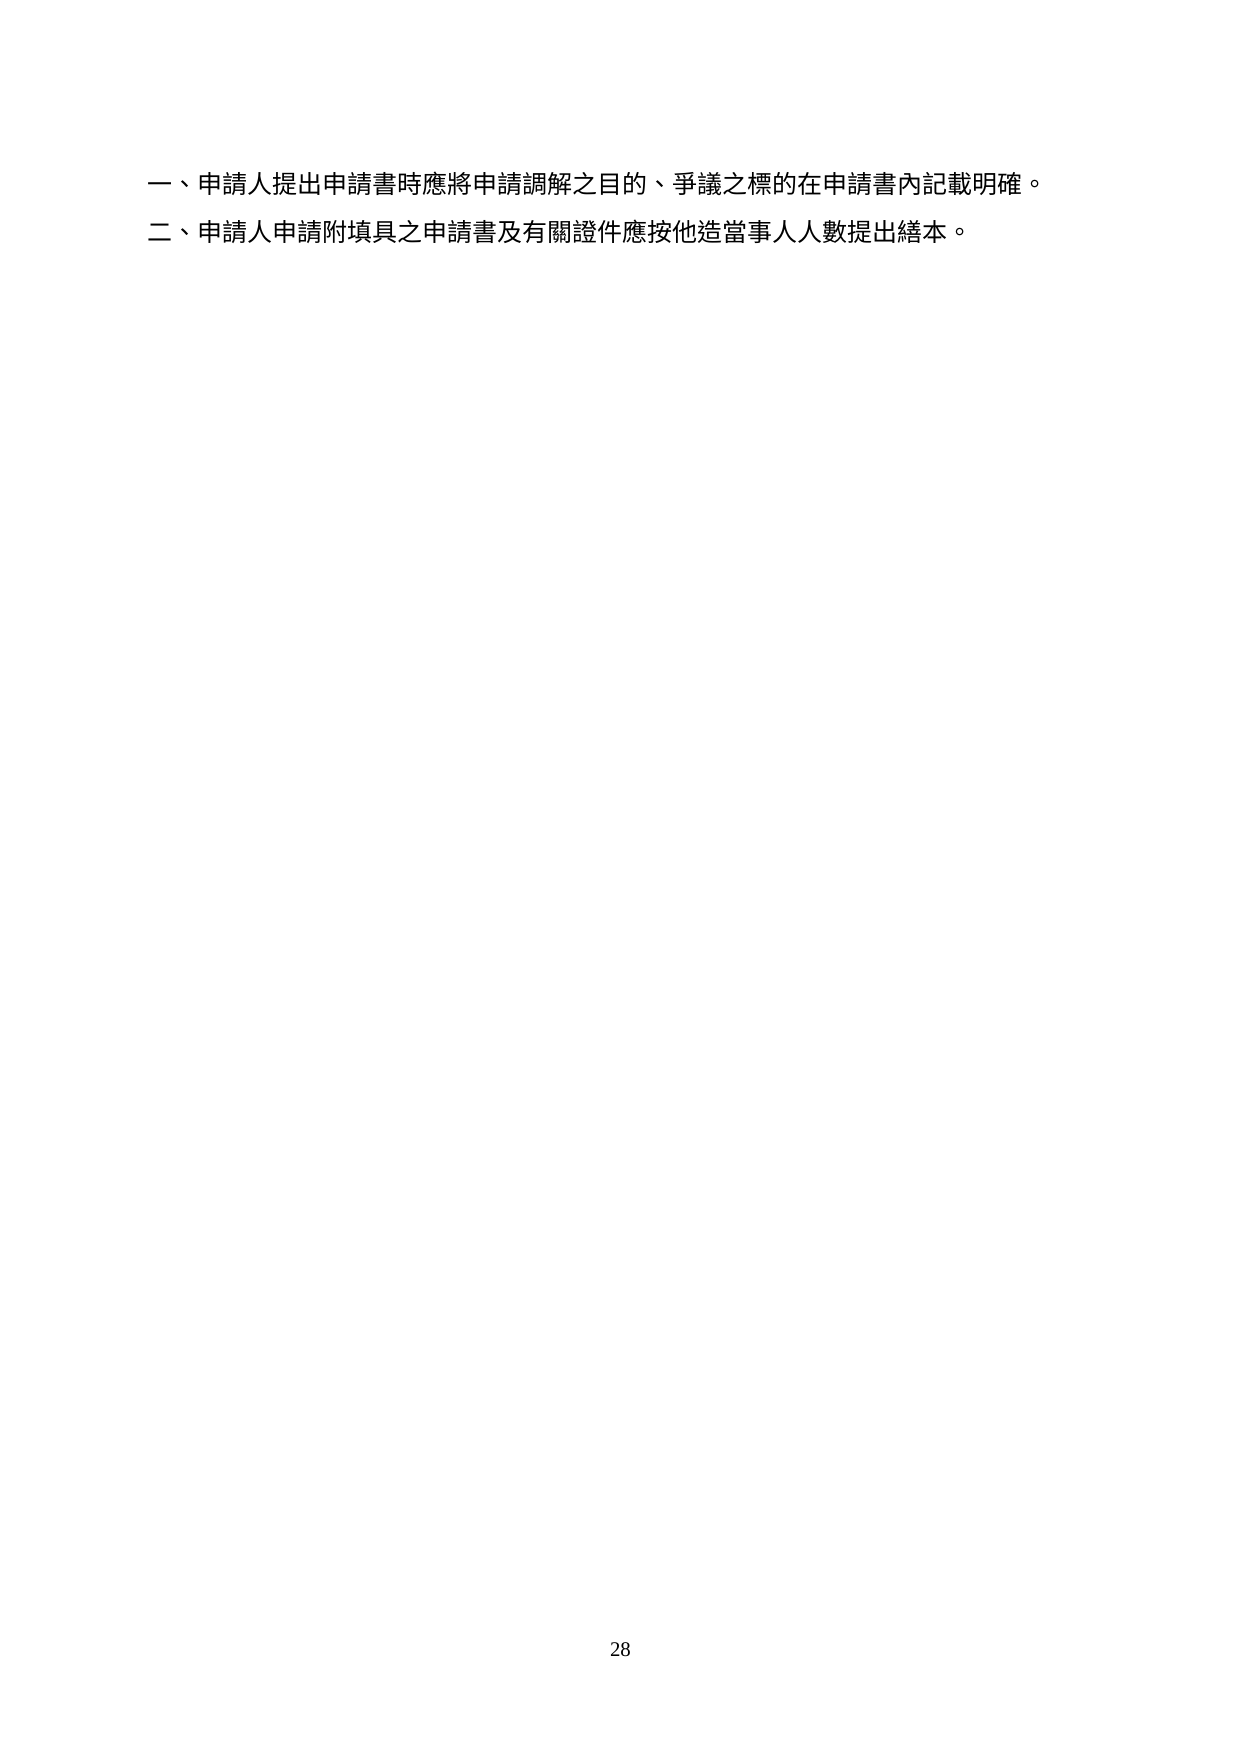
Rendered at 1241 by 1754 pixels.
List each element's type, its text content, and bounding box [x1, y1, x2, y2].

text 二、申請人申請附填具之申請書及有關證件應按他造當事人人數提出繕本。 [148, 206, 1092, 254]
text 一、申請人提出申請書時應將申請調解之目的、爭議之標的在申請書內記載明確。 [148, 158, 1092, 206]
